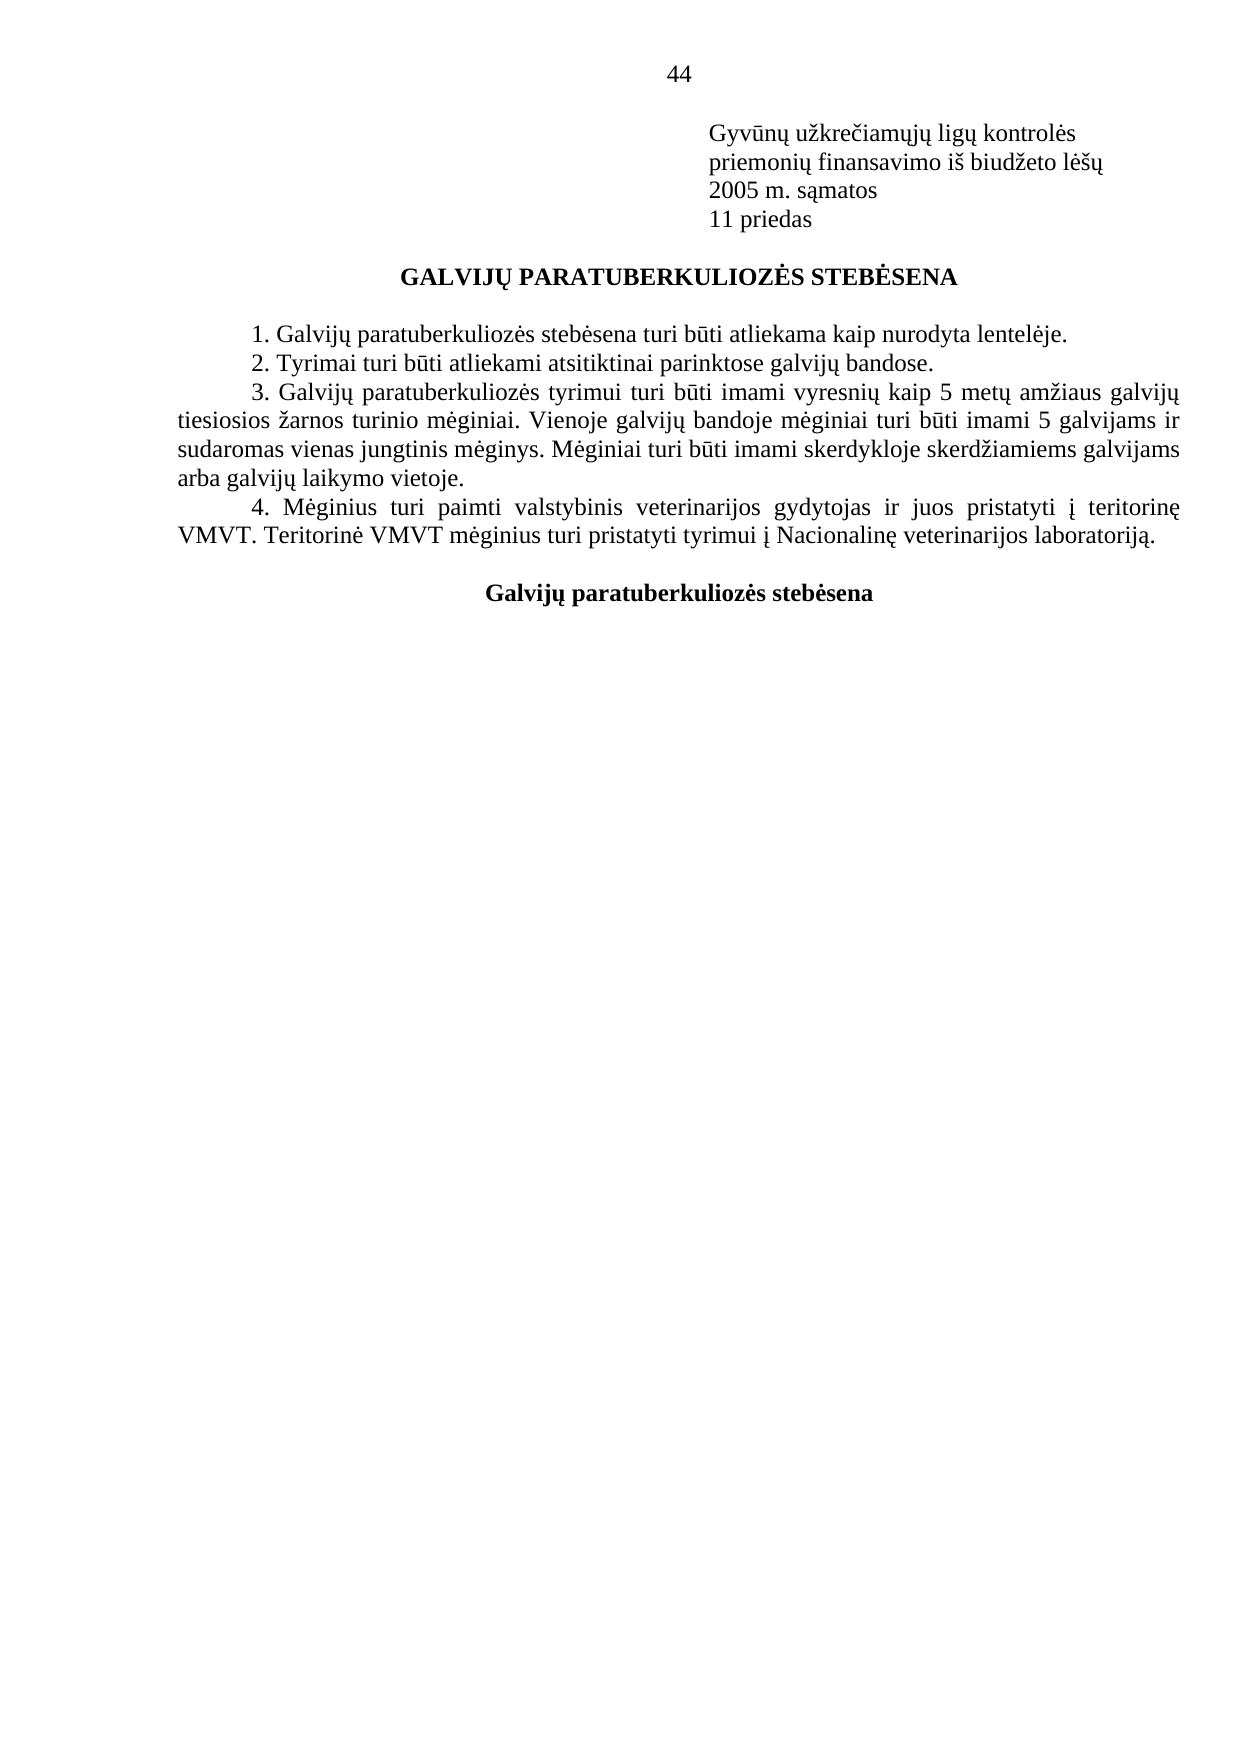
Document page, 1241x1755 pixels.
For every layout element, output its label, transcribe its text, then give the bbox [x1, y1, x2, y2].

text 3. Galvijų paratuberkuliozės tyrimui turi būti imami vyresnių kaip 5 metų amžiaus galvijų tiesiosios žarnos turinio mėginiai. Vienoje galvijų bandoje mėginiai turi būti imami 5 galvijams ir sudaromas vienas jungtinis mėginys. Mėginiai turi būti imami skerdykloje skerdžiamiems galvijams arba galvijų laikymo vietoje. [177, 377, 1181, 492]
text 11 priedas [177, 204, 1181, 233]
text Gyvūnų užkrečiamųjų ligų kontrolės [177, 118, 1181, 147]
text Galvijų paratuberkuliozės stebėsena [177, 578, 1181, 607]
text priemonių finansavimo iš biudžeto lėšų [177, 147, 1181, 176]
text 2005 m. sąmatos [177, 176, 1181, 204]
text 1. Galvijų paratuberkuliozės stebėsena turi būti atliekama kaip nurodyta lentelėje. [177, 319, 1181, 348]
text GALVIJŲ PARATUBERKULIOZĖS STEBĖSENA [177, 262, 1181, 291]
text 4. Mėginius turi paimti valstybinis veterinarijos gydytojas ir juos pristatyti į teritorinę VMVT. Teritorinė VMVT mėginius turi pristatyti tyrimui į Nacionalinę veterinarijos laboratoriją. [177, 492, 1181, 549]
text 2. Tyrimai turi būti atliekami atsitiktinai parinktose galvijų bandose. [177, 348, 1181, 377]
